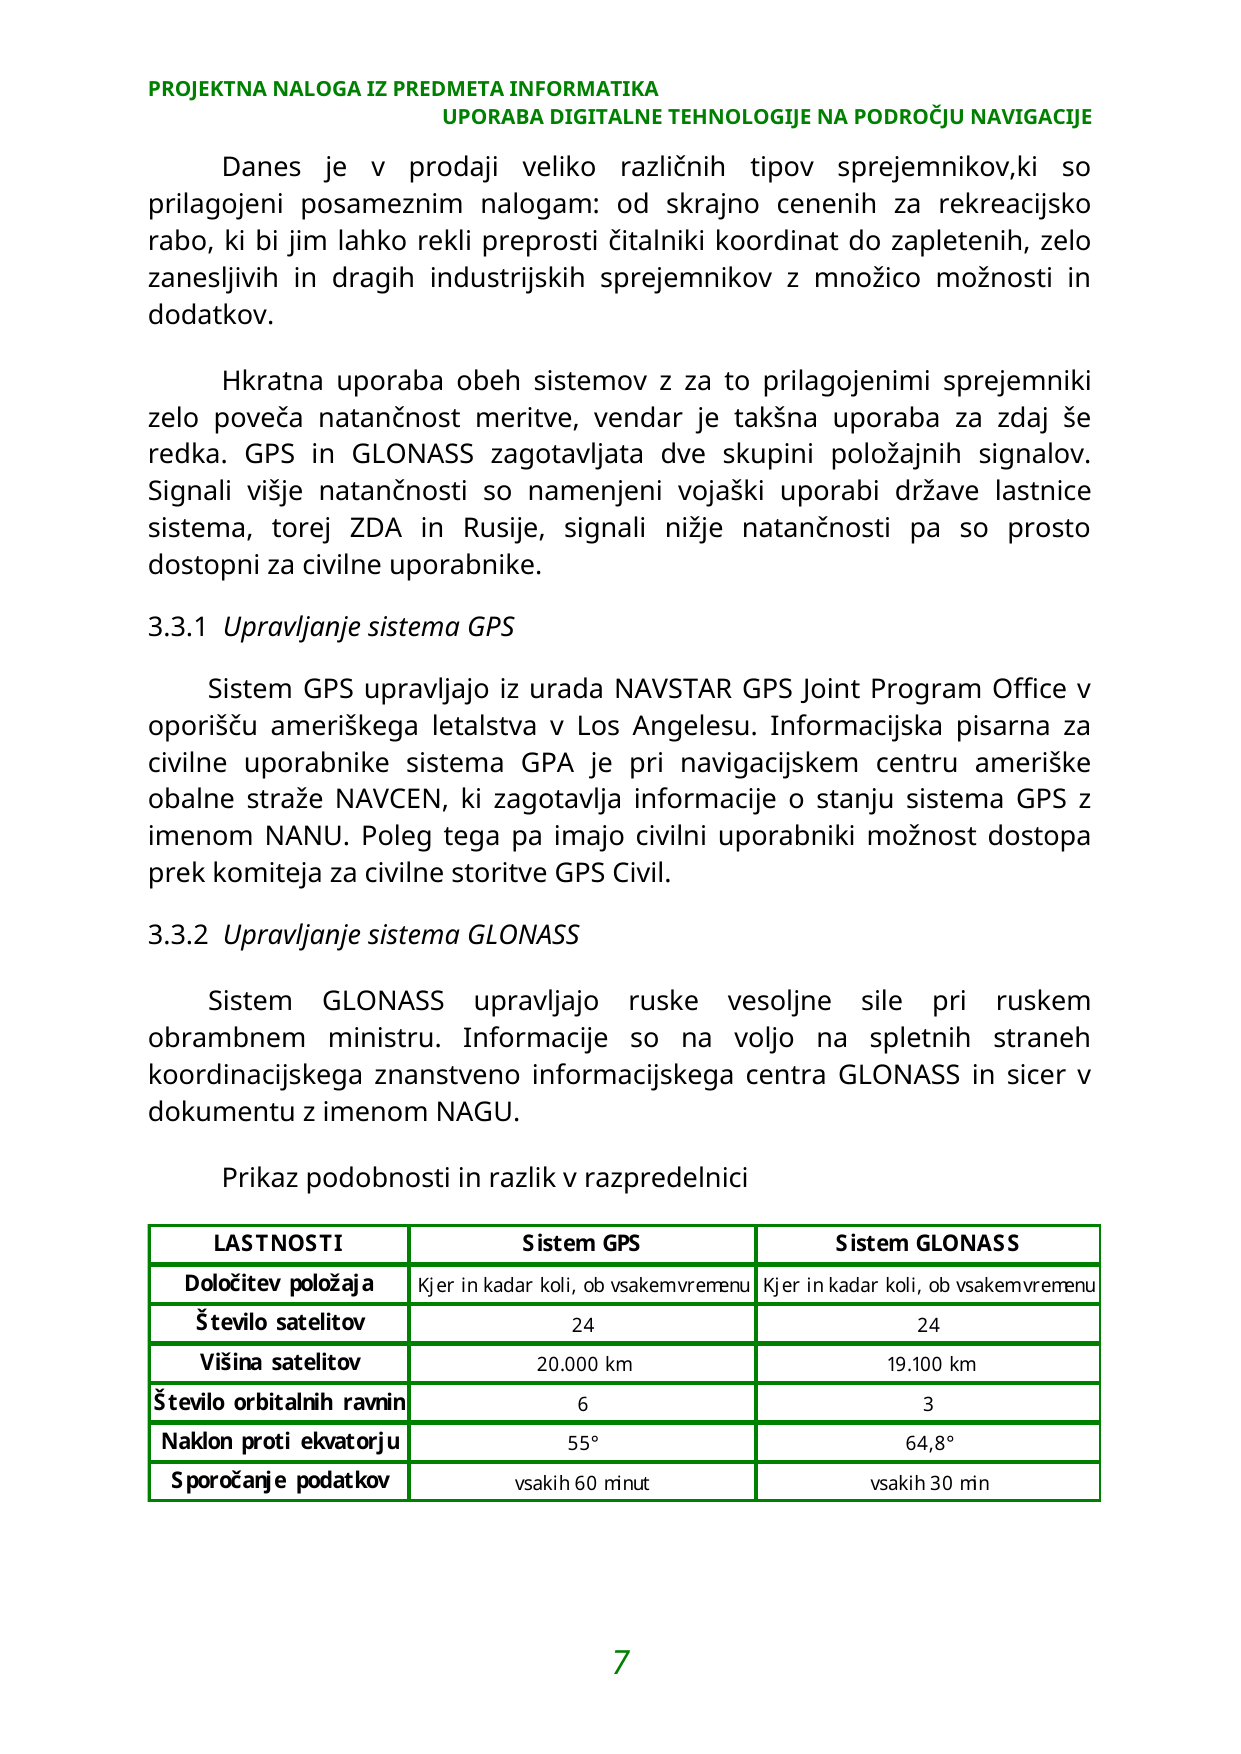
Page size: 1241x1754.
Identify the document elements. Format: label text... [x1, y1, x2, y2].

text Sistem GLONASS upravljajo ruske vesoljne sile pri ruskem obrambnem ministru. Informacije so na voljo na spletnih straneh koordinacijskega znanstveno informacijskega centra GLONASS in sicer v dokumentu z imenom NAGU. [148, 982, 1092, 1129]
text Prikaz podobnosti in razlik v razpredelnici [148, 1158, 1092, 1195]
text Danes je v prodaji veliko različnih tipov sprejemnikov,ki so prilagojeni posameznim nalogam: od skrajno cenenih za rekreacijsko rabo, ki bi jim lahko rekli preprosti čitalniki koordinat do zapletenih, zelo zanesljivih in dragih industrijskih sprejemnikov z množico možnosti in dodatkov. [148, 148, 1092, 332]
text Sistem GPS upravljajo iz urada NAVSTAR GPS Joint Program Office v oporišču ameriškega letalstva v Los Angelesu. Informacijska pisarna za civilne uporabnike sistema GPA je pri navigacijskem centru ameriške obalne straže NAVCEN, ki zagotavlja informacije o stanju sistema GPS z imenom NANU. Poleg tega pa imajo civilni uporabniki možnost dostopa prek komiteja za civilne storitve GPS Civil. [148, 669, 1092, 891]
subtitle Upravljanje sistema GLONASS [148, 916, 1092, 952]
text Hkratna uporaba obeh sistemov z za to prilagojenimi sprejemniki zelo poveča natančnost meritve, vendar je takšna uporaba za zdaj še redka. GPS in GLONASS zagotavljata dve skupini položajnih signalov. Signali višje natančnosti so namenjeni vojaški uporabi države lastnice sistema, torej ZDA in Rusije, signali nižje natančnosti pa so prosto dostopni za civilne uporabnike. [148, 361, 1092, 582]
subtitle Upravljanje sistema GPS [148, 607, 1092, 644]
